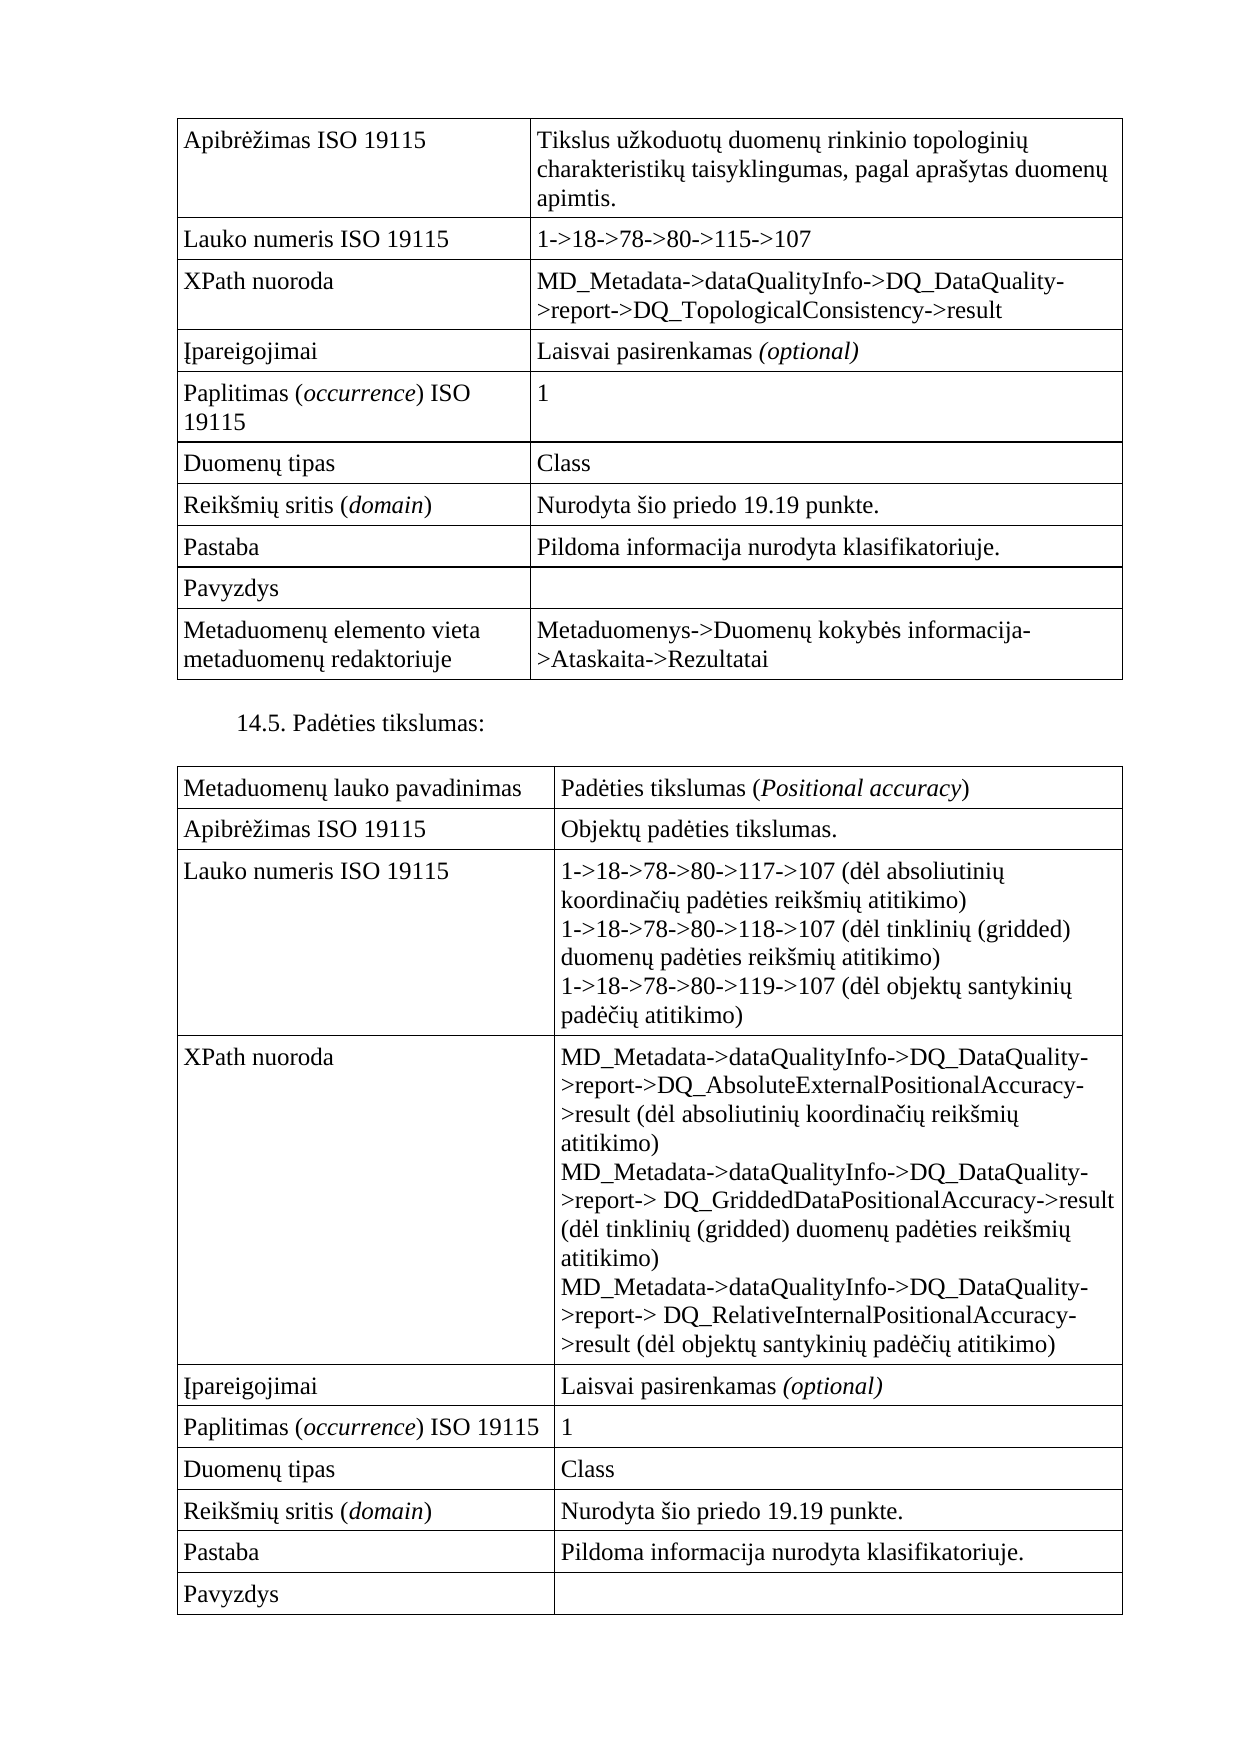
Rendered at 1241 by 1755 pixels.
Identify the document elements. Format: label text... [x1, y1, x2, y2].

table_cell Pildoma informacija nurodyta klasifikatoriuje. [531, 526, 1122, 566]
table_cell Objektų padėties tikslumas. [555, 809, 1122, 849]
text 14.5. Padėties tikslumas: [177, 708, 1122, 737]
table_cell [531, 568, 1122, 608]
table_cell Class [531, 443, 1122, 483]
table_cell 1->18->78->80->117->107 (dėl absoliutinių koordinačių padėties reikšmių atitikimo) 1->18->78->80->118->107 (dėl tinklinių (gridded) duomenų padėties reikšmių atitikimo) 1->18->78->80->119->107 (dėl objektų santykinių padėčių atitikimo) [555, 850, 1122, 1034]
table_cell Apibrėžimas ISO 19115 [178, 809, 554, 849]
table_cell Įpareigojimai [178, 1365, 554, 1405]
table_cell Reikšmių sritis (domain) [178, 1490, 554, 1530]
table_cell XPath nuoroda [178, 1036, 554, 1364]
table_cell 1->18->78->80->115->107 [531, 218, 1122, 259]
table_cell Paplitimas (occurrence) ISO 19115 [178, 1406, 554, 1447]
table_cell 1 [555, 1406, 1122, 1447]
table_cell Nurodyta šio priedo 19.19 punkte. [555, 1490, 1122, 1530]
table_cell Apibrėžimas ISO 19115 [178, 119, 530, 217]
table_cell XPath nuoroda [178, 260, 530, 329]
table_cell 1 [531, 372, 1122, 441]
table_cell Nurodyta šio priedo 19.19 punkte. [531, 484, 1122, 525]
table_cell Pildoma informacija nurodyta klasifikatoriuje. [555, 1531, 1122, 1572]
table_cell Tikslus užkoduotų duomenų rinkinio topologinių charakteristikų taisyklingumas, pagal aprašytas duomenų apimtis. [531, 119, 1122, 217]
table_cell Pastaba [178, 526, 530, 566]
table_header Metaduomenų lauko pavadinimas [178, 767, 554, 807]
table_cell [555, 1573, 1122, 1614]
table_header Padėties tikslumas (Positional accuracy) [555, 767, 1122, 807]
table_cell Metaduomenys->Duomenų kokybės informacija->Ataskaita->Rezultatai [531, 609, 1122, 678]
table_cell Laisvai pasirenkamas (optional) [555, 1365, 1122, 1405]
table_cell Metaduomenų elemento vieta metaduomenų redaktoriuje [178, 609, 530, 678]
table_cell Įpareigojimai [178, 330, 530, 371]
table_cell Pastaba [178, 1531, 554, 1572]
table_cell Lauko numeris ISO 19115 [178, 850, 554, 1034]
table_cell Reikšmių sritis (domain) [178, 484, 530, 525]
table_cell Lauko numeris ISO 19115 [178, 218, 530, 259]
table_cell Laisvai pasirenkamas (optional) [531, 330, 1122, 371]
table_cell Class [555, 1448, 1122, 1489]
table_cell Paplitimas (occurrence) ISO 19115 [178, 372, 530, 441]
table_cell Pavyzdys [178, 568, 530, 608]
table_cell MD_Metadata->dataQualityInfo->DQ_DataQuality->report->DQ_AbsoluteExternalPositionalAccuracy->result (dėl absoliutinių koordinačių reikšmių atitikimo) MD_Metadata->dataQualityInfo->DQ_DataQuality->report-> DQ_GriddedDataPositionalAccuracy->result (dėl tinklinių (gridded) duomenų padėties reikšmių atitikimo) MD_Metadata->dataQualityInfo->DQ_DataQuality->report-> DQ_RelativeInternalPositionalAccuracy->result (dėl objektų santykinių padėčių atitikimo) [555, 1036, 1122, 1364]
table_cell Duomenų tipas [178, 443, 530, 483]
table_cell Duomenų tipas [178, 1448, 554, 1489]
table_cell MD_Metadata->dataQualityInfo->DQ_DataQuality->report->DQ_TopologicalConsistency->result [531, 260, 1122, 329]
table_cell Pavyzdys [178, 1573, 554, 1614]
